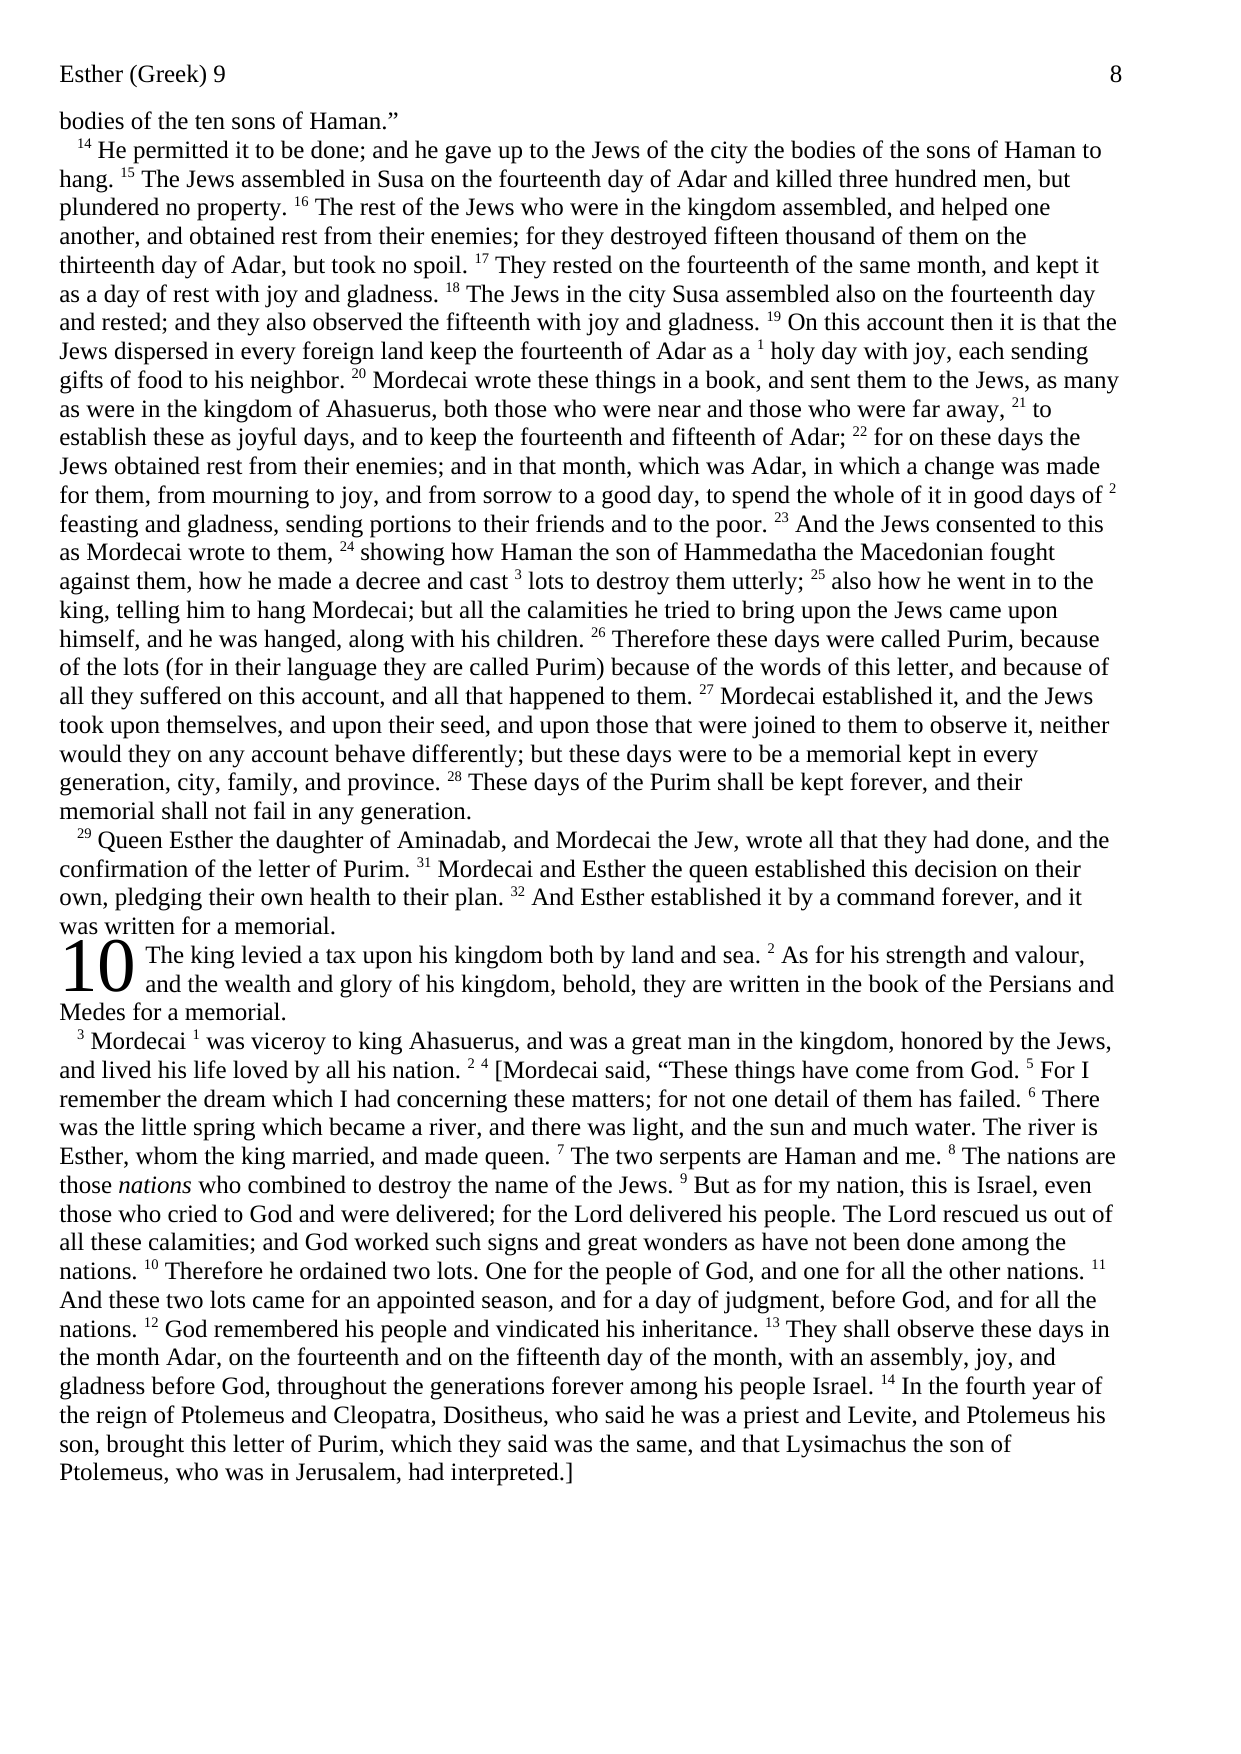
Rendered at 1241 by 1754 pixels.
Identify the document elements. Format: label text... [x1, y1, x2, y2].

text bodies of the ten sons of Haman.” [59, 106, 1122, 135]
text 14 He permitted it to be done; and he gave up to the Jews of the city the bodies of the sons of Haman to hang. 15 The Jews assembled in Susa on the fourteenth day of Adar and killed three hundred men, but plundered no property. 16 The rest of the Jews who were in the kingdom assembled, and helped one another, and obtained rest from their enemies; for they destroyed fifteen thousand of them on the thirteenth day of Adar, but took no spoil. 17 They rested on the fourteenth of the same month, and kept it as a day of rest with joy and gladness. 18 The Jews in the city Susa assembled also on the fourteenth day and rested; and they also observed the fifteenth with joy and gladness. 19 On this account then it is that the Jews dispersed in every foreign land keep the fourteenth of Adar as a 1 holy day with joy, each sending gifts of food to his neighbor. 20 Mordecai wrote these things in a book, and sent them to the Jews, as many as were in the kingdom of Ahasuerus, both those who were near and those who were far away, 21 to establish these as joyful days, and to keep the fourteenth and fifteenth of Adar; 22 for on these days the Jews obtained rest from their enemies; and in that month, which was Adar, in which a change was made for them, from mourning to joy, and from sorrow to a good day, to spend the whole of it in good days of 2 feasting and gladness, sending portions to their friends and to the poor. 23 And the Jews consented to this as Mordecai wrote to them, 24 showing how Haman the son of Hammedatha the Macedonian fought against them, how he made a decree and cast 3 lots to destroy them utterly; 25 also how he went in to the king, telling him to hang Mordecai; but all the calamities he tried to bring upon the Jews came upon himself, and he was hanged, along with his children. 26 Therefore these days were called Purim, because of the lots (for in their language they are called Purim) because of the words of this letter, and because of all they suffered on this account, and all that happened to them. 27 Mordecai established it, and the Jews took upon themselves, and upon their seed, and upon those that were joined to them to observe it, neither would they on any account behave differently; but these days were to be a memorial kept in every generation, city, family, and province. 28 These days of the Purim shall be kept forever, and their memorial shall not fail in any generation. [59, 135, 1122, 825]
text 10The king levied a tax upon his kingdom both by land and sea. 2 As for his strength and valour, and the wealth and glory of his kingdom, behold, they are written in the book of the Persians and Medes for a memorial. [59, 940, 1122, 1026]
text 3 Mordecai 1 was viceroy to king Ahasuerus, and was a great man in the kingdom, honored by the Jews, and lived his life loved by all his nation. 2 4 [Mordecai said, “These things have come from God. 5 For I remember the dream which I had concerning these matters; for not one detail of them has failed. 6 There was the little spring which became a river, and there was light, and the sun and much water. The river is Esther, whom the king married, and made queen. 7 The two serpents are Haman and me. 8 The nations are those nations who combined to destroy the name of the Jews. 9 But as for my nation, this is Israel, even those who cried to God and were delivered; for the Lord delivered his people. The Lord rescued us out of all these calamities; and God worked such signs and great wonders as have not been done among the nations. 10 Therefore he ordained two lots. One for the people of God, and one for all the other nations. 11 And these two lots came for an appointed season, and for a day of judgment, before God, and for all the nations. 12 God remembered his people and vindicated his inheritance. 13 They shall observe these days in the month Adar, on the fourteenth and on the fifteenth day of the month, with an assembly, joy, and gladness before God, throughout the generations forever among his people Israel. 14 In the fourth year of the reign of Ptolemeus and Cleopatra, Dositheus, who said he was a priest and Levite, and Ptolemeus his son, brought this letter of Purim, which they said was the same, and that Lysimachus the son of Ptolemeus, who was in Jerusalem, had interpreted.] [59, 1026, 1122, 1486]
text 29 Queen Esther the daughter of Aminadab, and Mordecai the Jew, wrote all that they had done, and the confirmation of the letter of Purim. 31 Mordecai and Esther the queen established this decision on their own, pledging their own health to their plan. 32 And Esther established it by a command forever, and it was written for a memorial. [59, 825, 1122, 940]
